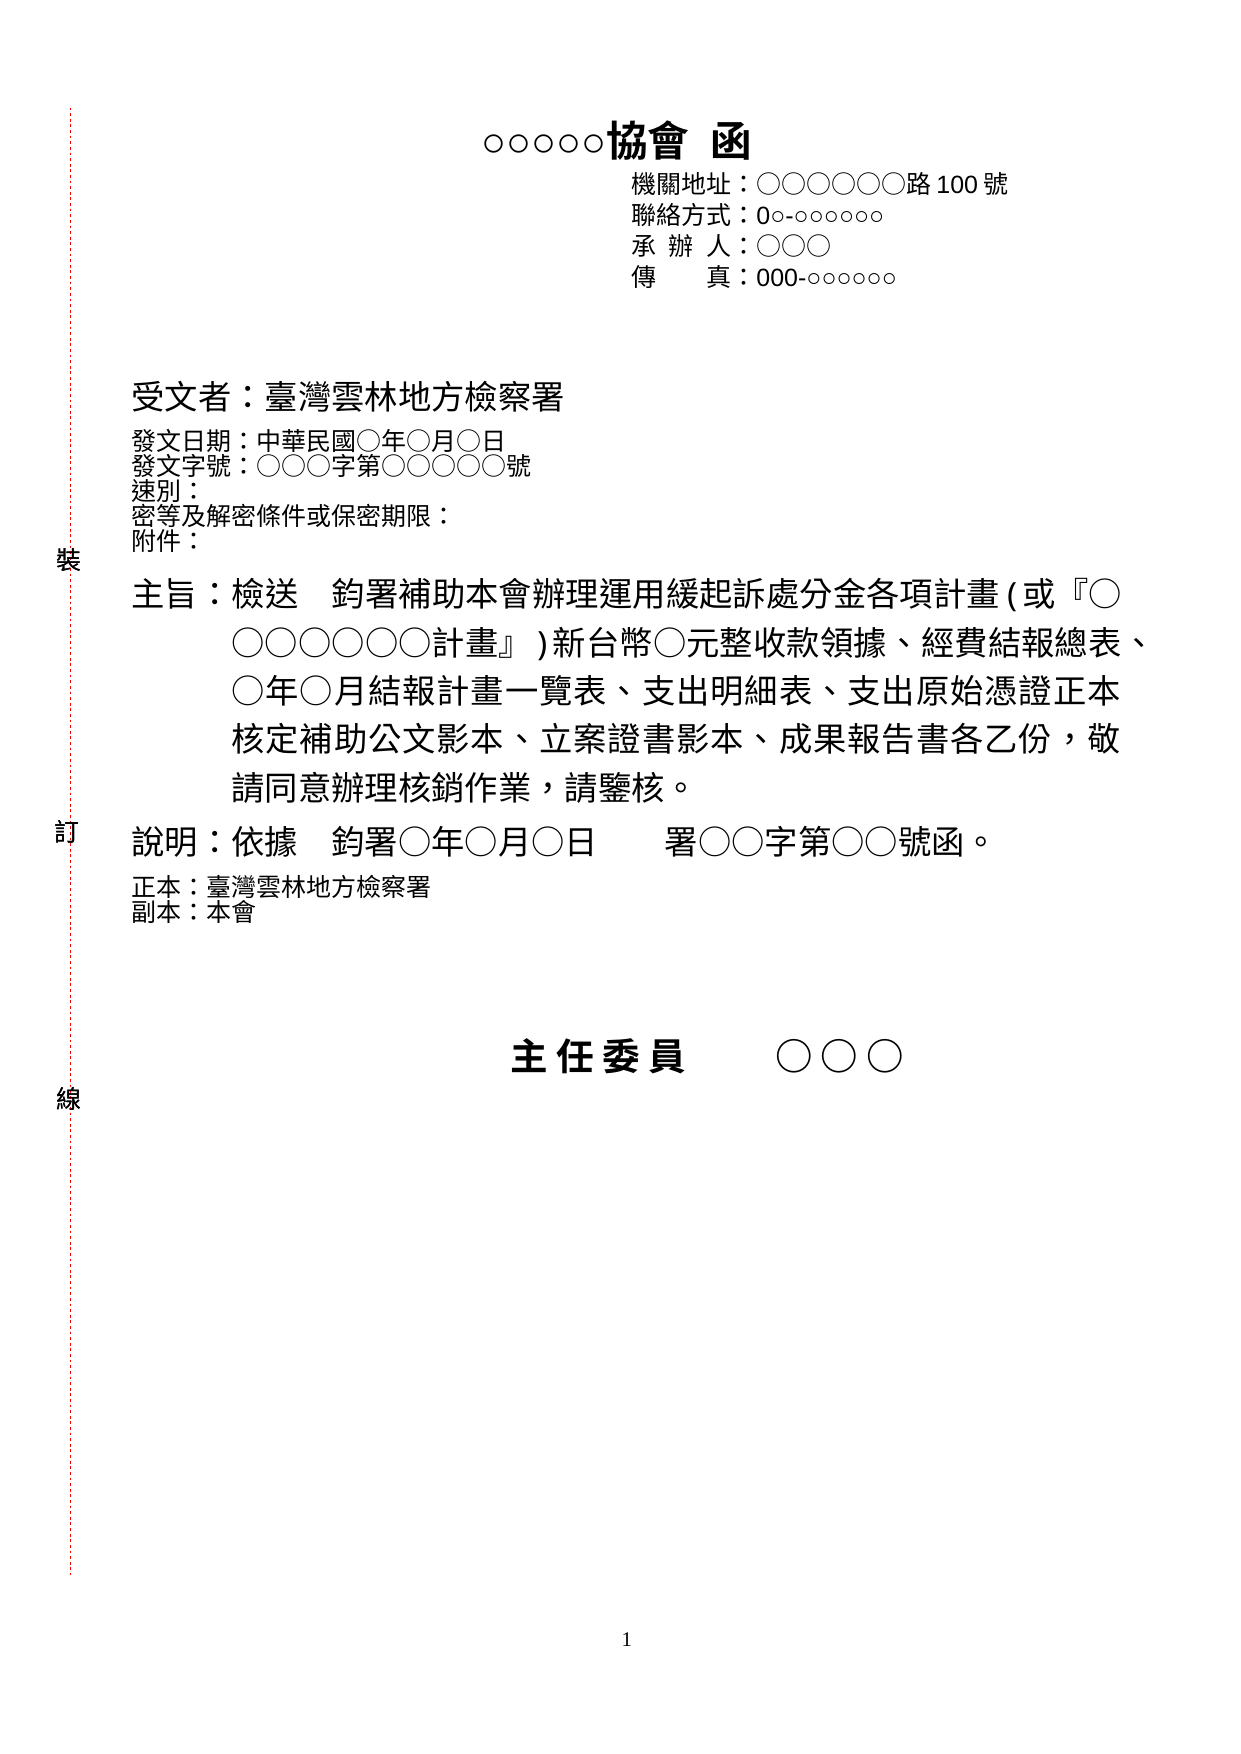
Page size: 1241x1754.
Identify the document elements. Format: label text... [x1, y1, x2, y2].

text 正本：臺灣雲林地方檢察署 [131, 877, 1122, 902]
text 主旨：檢送 鈞署補助本會辦理運用緩起訴處分金各項計畫(或『○○○○○○○計畫』)新台幣○元整收款領據、經費結報總表、○年○月結報計畫一覽表、支出明細表、支出原始憑證正本、核定補助公文影本、立案證書影本、成果報告書各乙份，敬請同意辦理核銷作業，請鑒核。 [131, 568, 1122, 810]
text 聯絡方式：0○-○○○○○○ [131, 199, 1122, 231]
text 說明：依據 鈞署○年○月○日 署○○字第○○號函。 [131, 816, 1122, 864]
text 附件： [131, 531, 1122, 556]
text 主任委員 ○○○ [131, 1043, 1122, 1077]
text 副本：本會 [131, 902, 1122, 927]
text 承 辦 人：○○○ [131, 231, 1122, 262]
text ○○○○○協會 函 [131, 108, 1122, 168]
text 發文日期：中華民國○年○月○日 [131, 431, 1122, 456]
text 密等及解密條件或保密期限： [131, 506, 1122, 531]
text 機關地址：○○○○○○路100號 [131, 168, 1122, 199]
text 發文字號：○○○字第○○○○○號 [131, 456, 1122, 481]
text 受文者：臺灣雲林地方檢察署 [131, 376, 1122, 418]
text 傳 真：000-○○○○○○ [131, 262, 1122, 293]
text 速別： [131, 481, 1122, 506]
